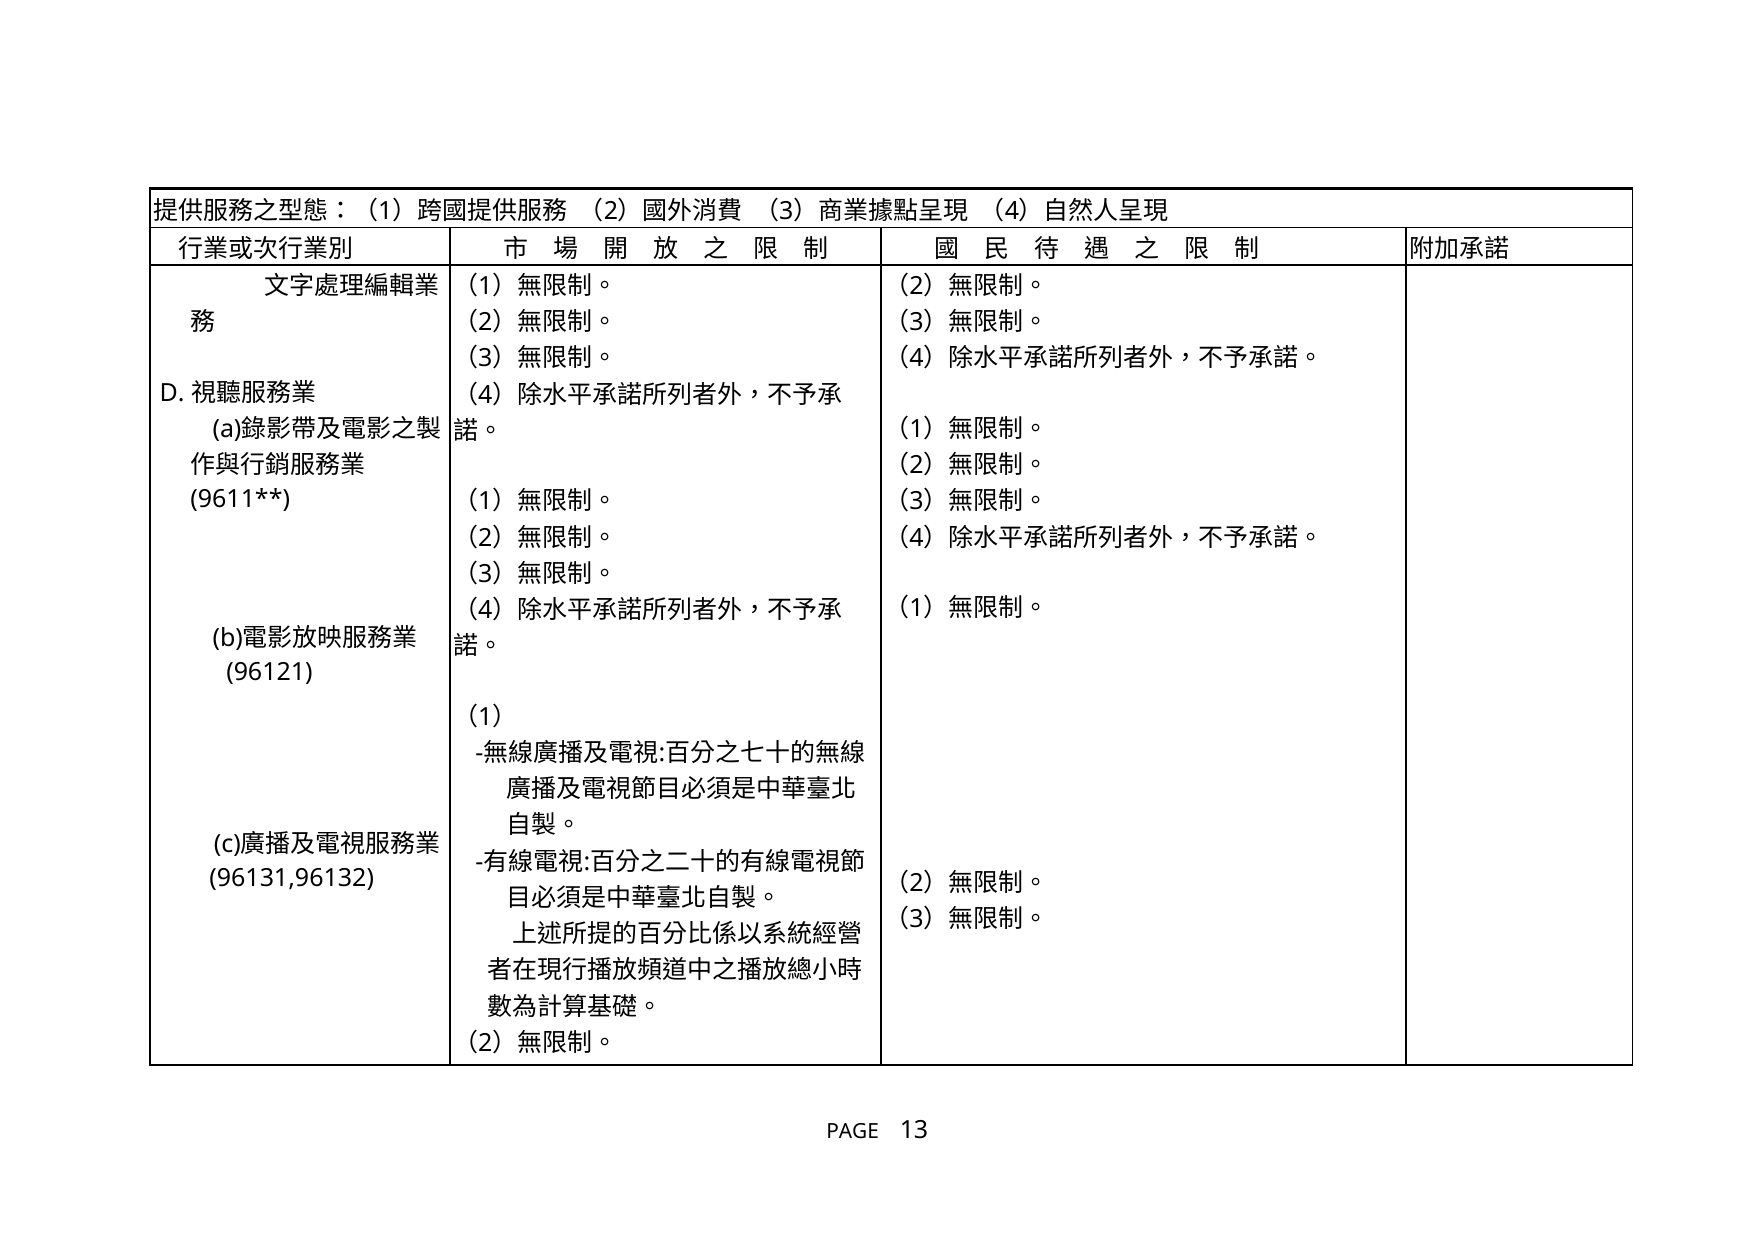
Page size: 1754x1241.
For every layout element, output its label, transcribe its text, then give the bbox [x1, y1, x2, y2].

table_cell 附加承諾 [1407, 228, 1632, 264]
table_cell 市 場 開 放 之 限 制 [451, 228, 880, 264]
table_cell （2）無限制。 （3）無限制。 （4）除水平承諾所列者外，不予承諾。 （1）無限制。 （2）無限制。 （3）無限制。 （4）除水平承諾所列者外，不予承諾。 （1）無限制。 （2）無限制。 （3）無限制。 [882, 266, 1405, 1064]
table_cell （1）無限制。 （2）無限制。 （3）無限制。 （4）除水平承諾所列者外，不予承諾。 （1）無限制。 （2）無限制。 （3）無限制。 （4）除水平承諾所列者外，不予承諾。 （1） -無線廣播及電視:百分之七十的無線廣播及電視節目必須是中華臺北自製。 -有線電視:百分之二十的有線電視節目必須是中華臺北自製。 上述所提的百分比係以系統經營者在現行播放頻道中之播放總小時數為計算基礎。 （2）無限制。 [451, 266, 880, 1064]
table_cell [1407, 266, 1632, 1064]
table_header 提供服務之型態：（1）跨國提供服務 （2）國外消費 （3）商業據點呈現 （4）自然人呈現 [151, 190, 1632, 227]
table_cell 行業或次行業別 [151, 228, 449, 264]
table_cell 國 民 待 遇 之 限 制 [882, 228, 1405, 264]
table_cell (d)電報交換業務(7523**) (e)電報業務( 7522) (f)傳真業務( 7521**, 7529**) (g)出租電路業務(7522**, 7523**) (o)其他： 行動電話(75213*) 無線電叫人(75291*) 中繼式無線電話(7523**,75213*) 行動數據通信(7523**) (Ｂ)電信加值業務九 (h)電子文件存送業(7523**) （I）語音存送業務( 7523**) (j)資訊儲存、檢索業務(7523**) (k)電子資料交換業(7523**) (l)加值傳真(含存轉、存取)業務(7523**) (m)編碼及通信協定轉換業務(CPC n.a.) (n)資訊處理業務(843**) (o)其他 遠端交易業務 電子佈告欄業務 文字處理編輯業務 D. 視聽服務業 (a)錄影帶及電影之製作與行銷服務業(9611**) (b)電影放映服務業(96121) (c)廣播及電視服務業(96131,96132) (d) 錄音服務業 [151, 266, 449, 1064]
